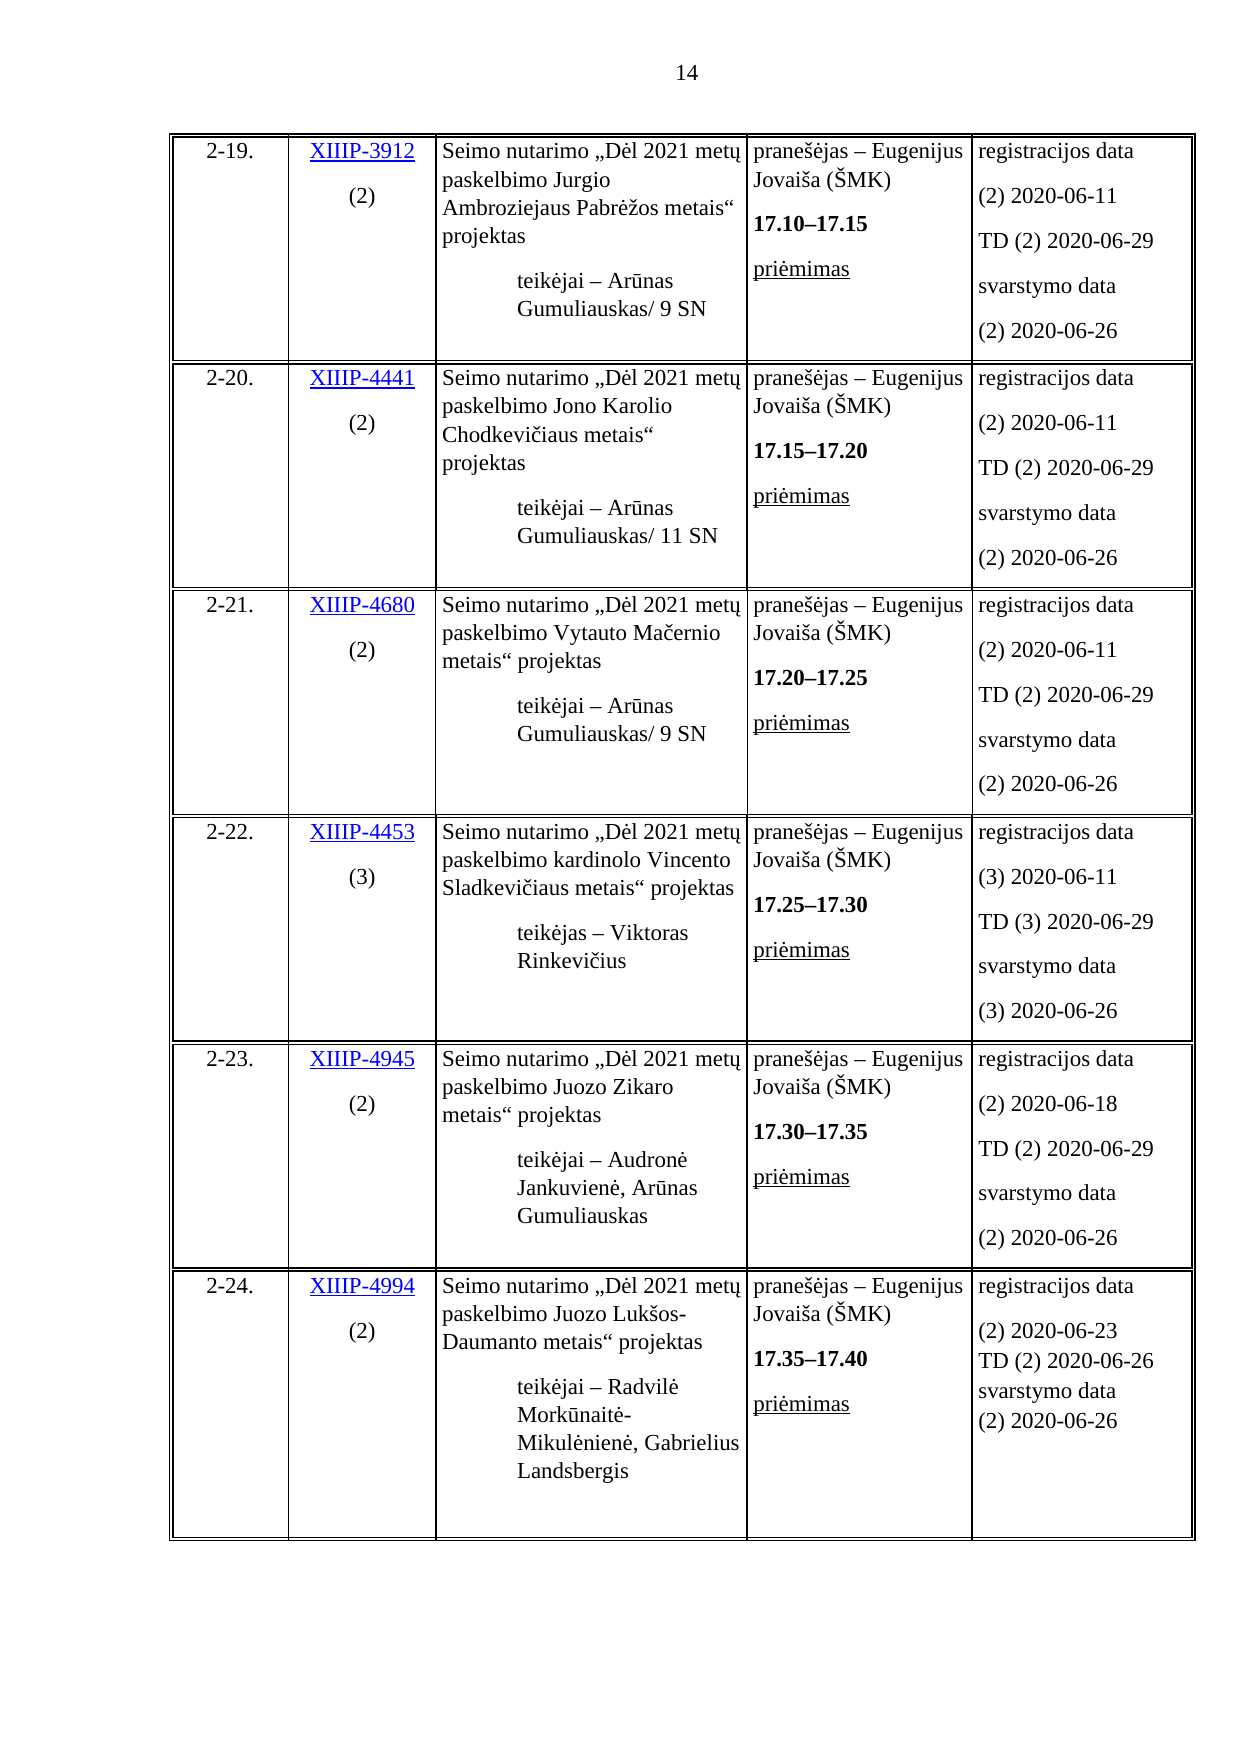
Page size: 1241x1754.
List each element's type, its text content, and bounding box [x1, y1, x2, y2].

table_cell 2-23. [174, 1045, 288, 1267]
table_cell pranešėjas – Eugenijus Jovaiša (ŠMK) 17.15–17.20 priėmimas [748, 365, 971, 587]
table_cell 2-24. [174, 1272, 288, 1536]
table_cell pranešėjas – Eugenijus Jovaiša (ŠMK) 17.20–17.25 priėmimas [748, 591, 972, 813]
table_cell registracijos data (3) 2020-06-11 TD (3) 2020-06-29 svarstymo data (3) 2020-06-26 [973, 818, 1191, 1040]
table_cell XIIIP-4453 (3) [289, 818, 435, 1040]
table_cell 2-19. [174, 138, 288, 360]
table_cell pranešėjas – Eugenijus Jovaiša (ŠMK) 17.25–17.30 priėmimas [748, 818, 971, 1040]
table_cell Seimo nutarimo „Dėl 2021 metų paskelbimo Juozo Zikaro metais“ projektas teikėjai – Audronė Jankuvienė, Arūnas Gumuliauskas [437, 1045, 746, 1267]
table_cell XIIIP-4994 (2) [289, 1272, 435, 1536]
table_cell registracijos data (2) 2020-06-11 TD (2) 2020-06-29 svarstymo data (2) 2020-06-26 [973, 138, 1191, 360]
table_cell [1196, 1040, 1240, 1267]
table_cell [1196, 360, 1240, 587]
table_cell XIIIP-3912 (2) [289, 138, 435, 360]
table_cell registracijos data (2) 2020-06-11 TD (2) 2020-06-29 svarstymo data (2) 2020-06-26 [973, 365, 1191, 587]
table_cell registracijos data (2) 2020-06-11 TD (2) 2020-06-29 svarstymo data (2) 2020-06-26 [973, 591, 1191, 813]
table_cell XIIIP-4945 (2) [289, 1045, 435, 1267]
table_cell pranešėjas – Eugenijus Jovaiša (ŠMK) 17.35–17.40 priėmimas [748, 1272, 971, 1536]
table_cell registracijos data (2) 2020-06-18 TD (2) 2020-06-29 svarstymo data (2) 2020-06-26 [973, 1045, 1191, 1267]
table_cell 2-22. [174, 818, 288, 1040]
table_cell 2-20. [174, 365, 288, 587]
table_cell [1196, 814, 1240, 1040]
table_cell XIIIP-4441 (2) [289, 365, 435, 587]
table_cell [1196, 133, 1240, 360]
table_cell registracijos data (2) 2020-06-23 TD (2) 2020-06-26 svarstymo data (2) 2020-06-26 [973, 1272, 1191, 1536]
table_cell Seimo nutarimo „Dėl 2021 metų paskelbimo Jurgio Ambroziejaus Pabrėžos metais“ projektas teikėjai – Arūnas Gumuliauskas/ 9 SN [437, 138, 746, 360]
table_cell XIIIP-4680 (2) [289, 591, 435, 813]
table_cell [1196, 1267, 1240, 1536]
table_cell pranešėjas – Eugenijus Jovaiša (ŠMK) 17.30–17.35 priėmimas [748, 1045, 971, 1267]
table_cell Seimo nutarimo „Dėl 2021 metų paskelbimo Juozo Lukšos- Daumanto metais“ projektas teikėjai – Radvilė Morkūnaitė-Mikulėnienė, Gabrielius Landsbergis [437, 1272, 746, 1536]
table_cell Seimo nutarimo „Dėl 2021 metų paskelbimo Vytauto Mačernio metais“ projektas teikėjai – Arūnas Gumuliauskas/ 9 SN [436, 591, 747, 813]
table_cell 2-21. [174, 591, 288, 813]
table_cell Seimo nutarimo „Dėl 2021 metų paskelbimo Jono Karolio Chodkevičiaus metais“ projektas teikėjai – Arūnas Gumuliauskas/ 11 SN [437, 365, 746, 587]
table_cell Seimo nutarimo „Dėl 2021 metų paskelbimo kardinolo Vincento Sladkevičiaus metais“ projektas teikėjas – Viktoras Rinkevičius [437, 818, 746, 1040]
table_cell [1196, 587, 1240, 813]
table_cell pranešėjas – Eugenijus Jovaiša (ŠMK) 17.10–17.15 priėmimas [748, 138, 971, 360]
